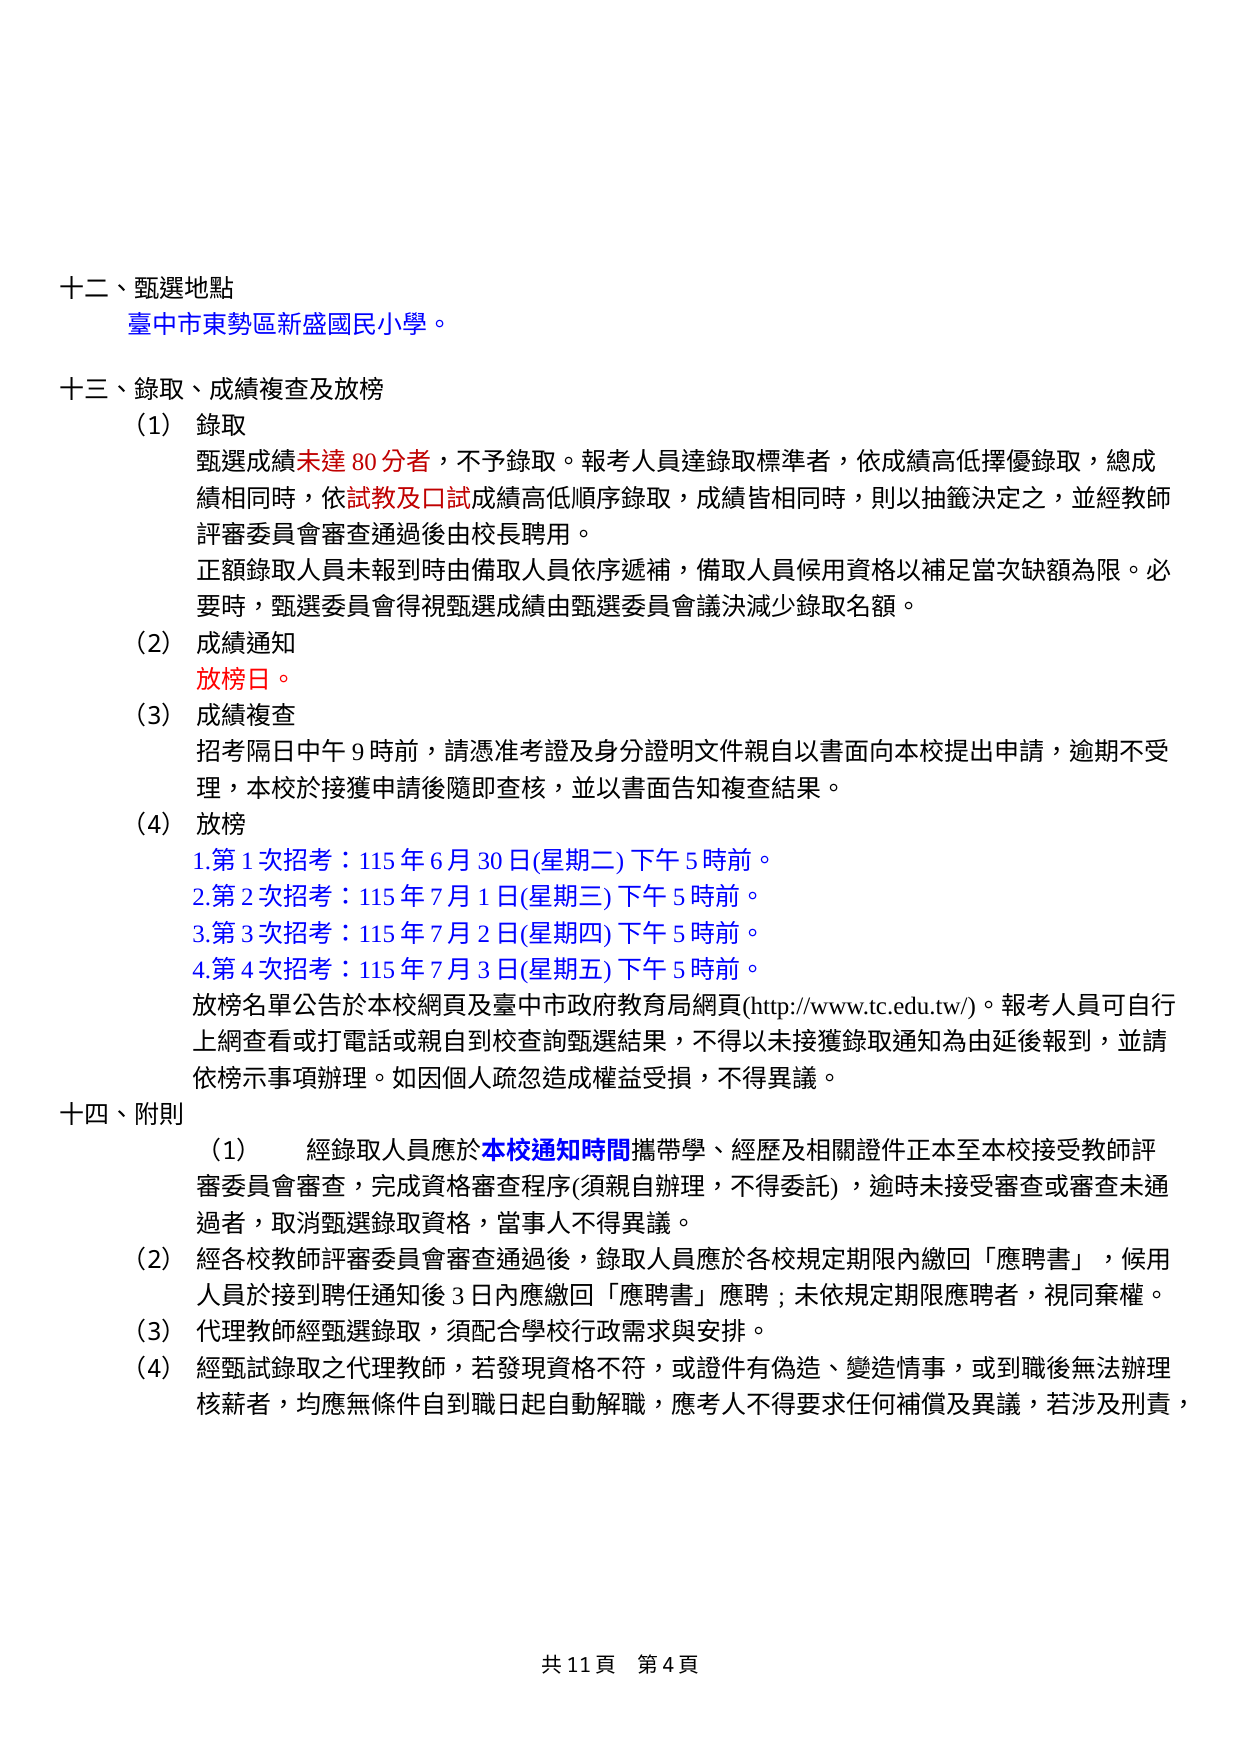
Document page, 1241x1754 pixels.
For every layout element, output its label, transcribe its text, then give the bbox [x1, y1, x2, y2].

list 錄取 [122, 406, 1181, 442]
list 成績通知 [122, 623, 1181, 659]
text 4.第4次招考：115年7月3日(星期五) 下午5時前。 [192, 949, 1181, 986]
text 十二、甄選地點 [59, 268, 1181, 304]
list 經各校教師評審委員會審查通過後，錄取人員應於各校規定期限內繳回「應聘書」，候用人員於接到聘任通知後3日內應繳回「應聘書」應聘﹔未依規定期限應聘者，視同棄權。 [122, 1239, 1181, 1312]
text 招考隔日中午9時前，請憑准考證及身分證明文件親自以書面向本校提出申請，逾期不受理，本校於接獲申請後隨即查核，並以書面告知複查結果。 [197, 732, 1181, 804]
text 正額錄取人員未報到時由備取人員依序遞補，備取人員候用資格以補足當次缺額為限。必要時，甄選委員會得視甄選成績由甄選委員會議決減少錄取名額。 [197, 551, 1181, 623]
list 經錄取人員應於本校通知時間攜帶學、經歷及相關證件正本至本校接受教師評審委員會審查，完成資格審查程序(須親自辦理，不得委託) ，逾時未接受審查或審查未通過者，取消甄選錄取資格，當事人不得異議。 [197, 1131, 1181, 1239]
text 1.第1次招考：115年6月30日(星期二) 下午5時前。 [192, 841, 1181, 877]
text 十四、附則 [59, 1094, 1181, 1131]
text 甄選成績未達80分者，不予錄取。報考人員達錄取標準者，依成績高低擇優錄取，總成績相同時，依試教及口試成績高低順序錄取，成績皆相同時，則以抽籤決定之，並經教師評審委員會審查通過後由校長聘用。 [197, 442, 1181, 551]
list 經甄試錄取之代理教師，若發現資格不符，或證件有偽造、變造情事，或到職後無法辦理核薪者，均應無條件自到職日起自動解職，應考人不得要求任何補償及異議，若涉及刑責，由應考人自行負責。 [122, 1348, 1181, 1421]
text 3.第3次招考：115年7月2日(星期四) 下午5時前。 [192, 913, 1181, 949]
text 十三、錄取、成績複查及放榜 [59, 369, 1181, 406]
list 放榜 [122, 804, 1181, 841]
list 代理教師經甄選錄取，須配合學校行政需求與安排。 [122, 1312, 1181, 1348]
list 成績複查 [122, 696, 1181, 732]
text 臺中市東勢區新盛國民小學。 [127, 304, 1181, 369]
text 放榜名單公告於本校網頁及臺中市政府教育局網頁(http://www.tc.edu.tw/)。報考人員可自行上網查看或打電話或親自到校查詢甄選結果，不得以未接獲錄取通知為由延後報到，並請依榜示事項辦理。如因個人疏忽造成權益受損，不得異議。 [192, 986, 1181, 1094]
text 放榜日。 [197, 659, 1181, 696]
text 2.第2次招考：115年7月1日(星期三) 下午5時前。 [192, 877, 1181, 913]
